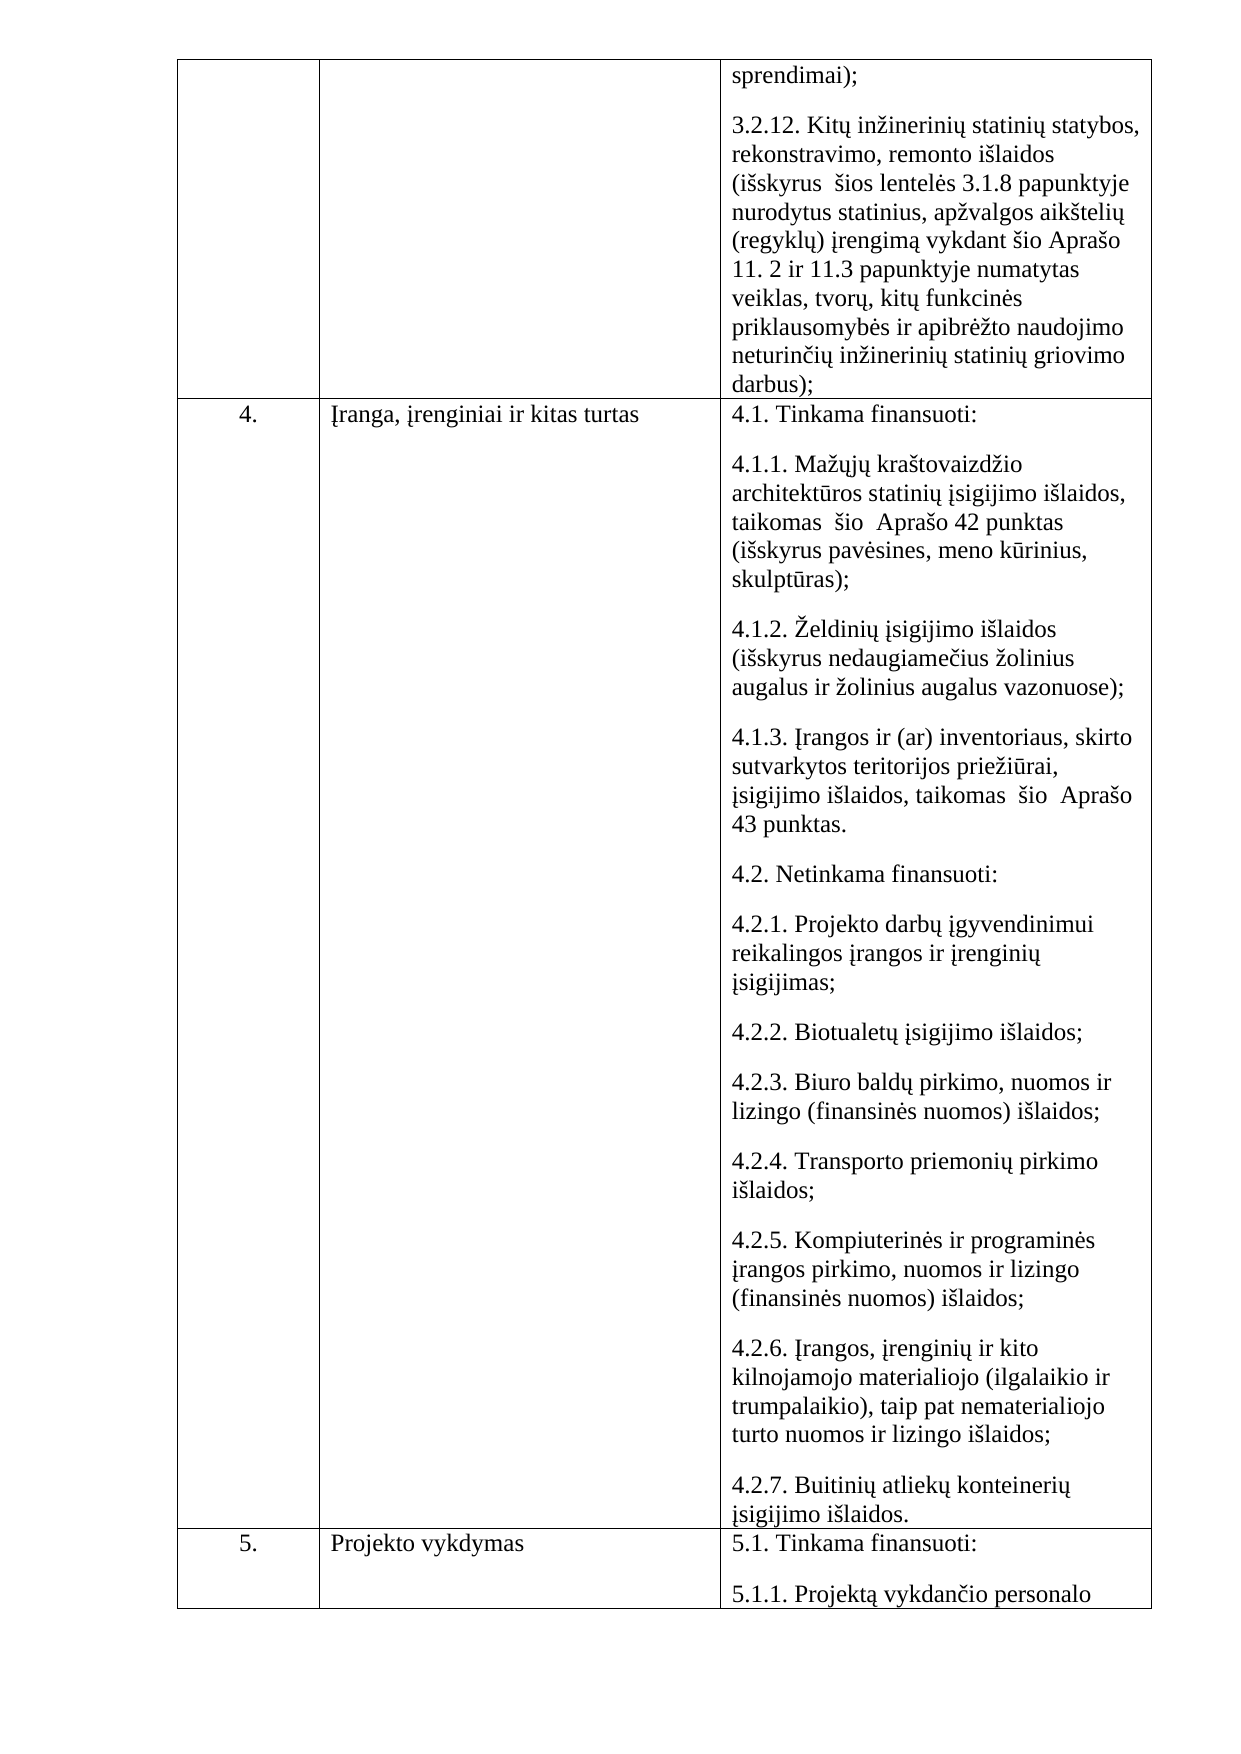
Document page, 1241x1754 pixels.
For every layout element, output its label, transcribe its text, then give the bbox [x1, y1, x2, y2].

table_cell 5. [178, 1529, 319, 1607]
table_cell Projekto vykdymas [320, 1529, 720, 1607]
table_cell 4.1. Tinkama finansuoti: 4.1.1. Mažųjų kraštovaizdžio architektūros statinių įsigijimo išlaidos, taikomas šio Aprašo 42 punktas (išskyrus pavėsines, meno kūrinius, skulptūras); 4.1.2. Želdinių įsigijimo išlaidos (išskyrus nedaugiamečius žolinius augalus ir žolinius augalus vazonuose); 4.1.3. Įrangos ir (ar) inventoriaus, skirto sutvarkytos teritorijos priežiūrai, įsigijimo išlaidos, taikomas šio Aprašo 43 punktas. 4.2. Netinkama finansuoti: 4.2.1. Projekto darbų įgyvendinimui reikalingos įrangos ir įrenginių įsigijimas; 4.2.2. Biotualetų įsigijimo išlaidos; 4.2.3. Biuro baldų pirkimo, nuomos ir lizingo (finansinės nuomos) išlaidos; 4.2.4. Transporto priemonių pirkimo išlaidos; 4.2.5. Kompiuterinės ir programinės įrangos pirkimo, nuomos ir lizingo (finansinės nuomos) išlaidos; 4.2.6. Įrangos, įrenginių ir kito kilnojamojo materialiojo (ilgalaikio ir trumpalaikio), taip pat nematerialiojo turto nuomos ir lizingo išlaidos; 4.2.7. Buitinių atliekų konteinerių įsigijimo išlaidos. [721, 399, 1151, 1527]
table_cell [320, 60, 720, 398]
table_cell 4. [178, 399, 319, 1527]
table_cell [178, 60, 319, 398]
table_cell 5.1. Tinkama finansuoti: 5.1.1. Projektą vykdančio personalo [721, 1529, 1151, 1607]
table_cell sprendimai); 3.2.12. Kitų inžinerinių statinių statybos, rekonstravimo, remonto išlaidos (išskyrus šios lentelės 3.1.8 papunktyje nurodytus statinius, apžvalgos aikštelių (regyklų) įrengimą vykdant šio Aprašo 11. 2 ir 11.3 papunktyje numatytas veiklas, tvorų, kitų funkcinės priklausomybės ir apibrėžto naudojimo neturinčių inžinerinių statinių griovimo darbus); [721, 60, 1151, 398]
table_cell Įranga, įrenginiai ir kitas turtas [320, 399, 720, 1527]
